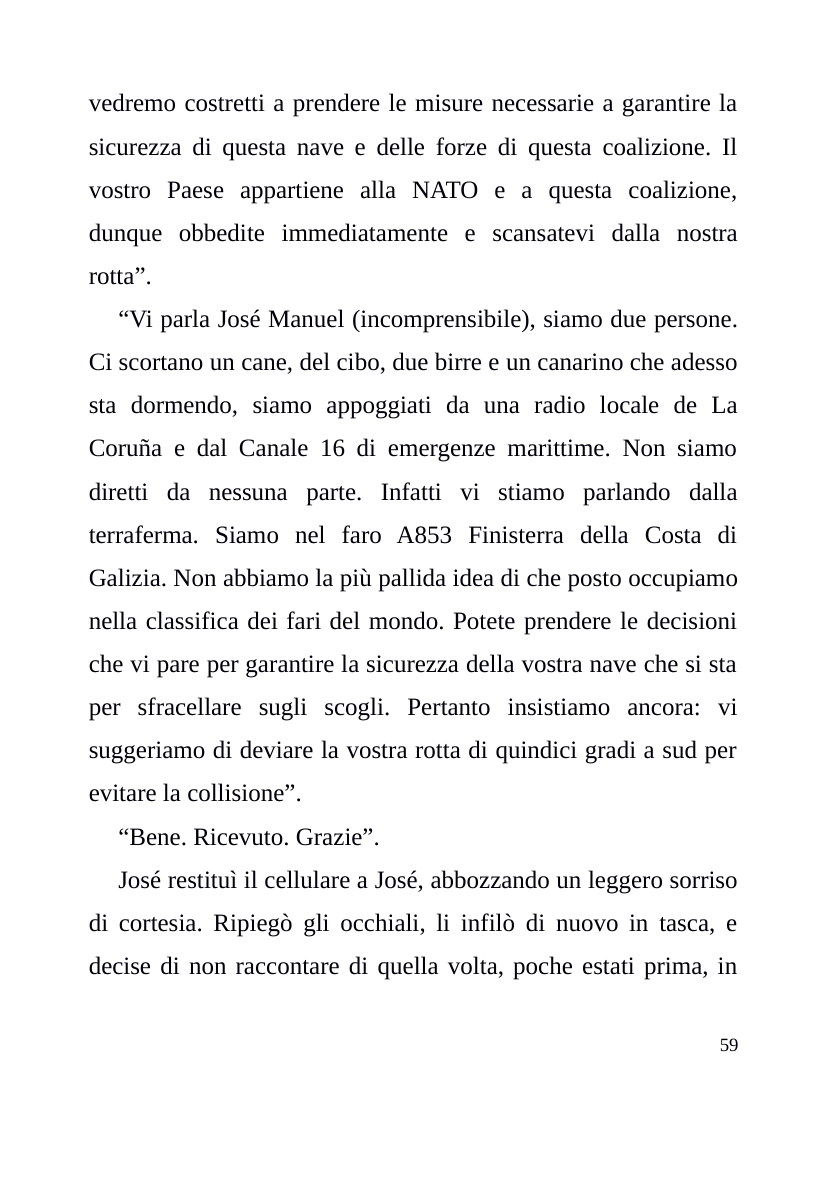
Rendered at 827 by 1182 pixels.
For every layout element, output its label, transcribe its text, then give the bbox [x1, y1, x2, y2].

text José restituì il cellulare a José, abbozzando un leggero sorriso di cortesia. Ripiegò gli occhiali, li infilò di nuovo in tasca, e decise di non raccontare di quella volta, poche estati prima, in [88, 865, 738, 980]
text “Bene. Ricevuto. Grazie”. [88, 822, 738, 850]
text “Vi parla José Manuel (incomprensibile), siamo due persone. Ci scortano un cane, del cibo, due birre e un canarino che adesso sta dormendo, siamo appoggiati da una radio locale de La Coruña e dal Canale 16 di emergenze marittime. Non siamo diretti da nessuna parte. Infatti vi stiamo parlando dalla terraferma. Siamo nel faro A853 Finisterra della Costa di Galizia. Non abbiamo la più pallida idea di che posto occupiamo nella classifica dei fari del mondo. Potete prendere le decisioni che vi pare per garantire la sicurezza della vostra nave che si sta per sfracellare sugli scogli. Pertanto insistiamo ancora: vi suggeriamo di deviare la vostra rotta di quindici gradi a sud per evitare la collisione”. [88, 304, 738, 807]
text vedremo costretti a prendere le misure necessarie a garantire la sicurezza di questa nave e delle forze di questa coalizione. Il vostro Paese appartiene alla NATO e a questa coalizione, dunque obbedite immediatamente e scansatevi dalla nostra rotta”. [88, 88, 738, 290]
